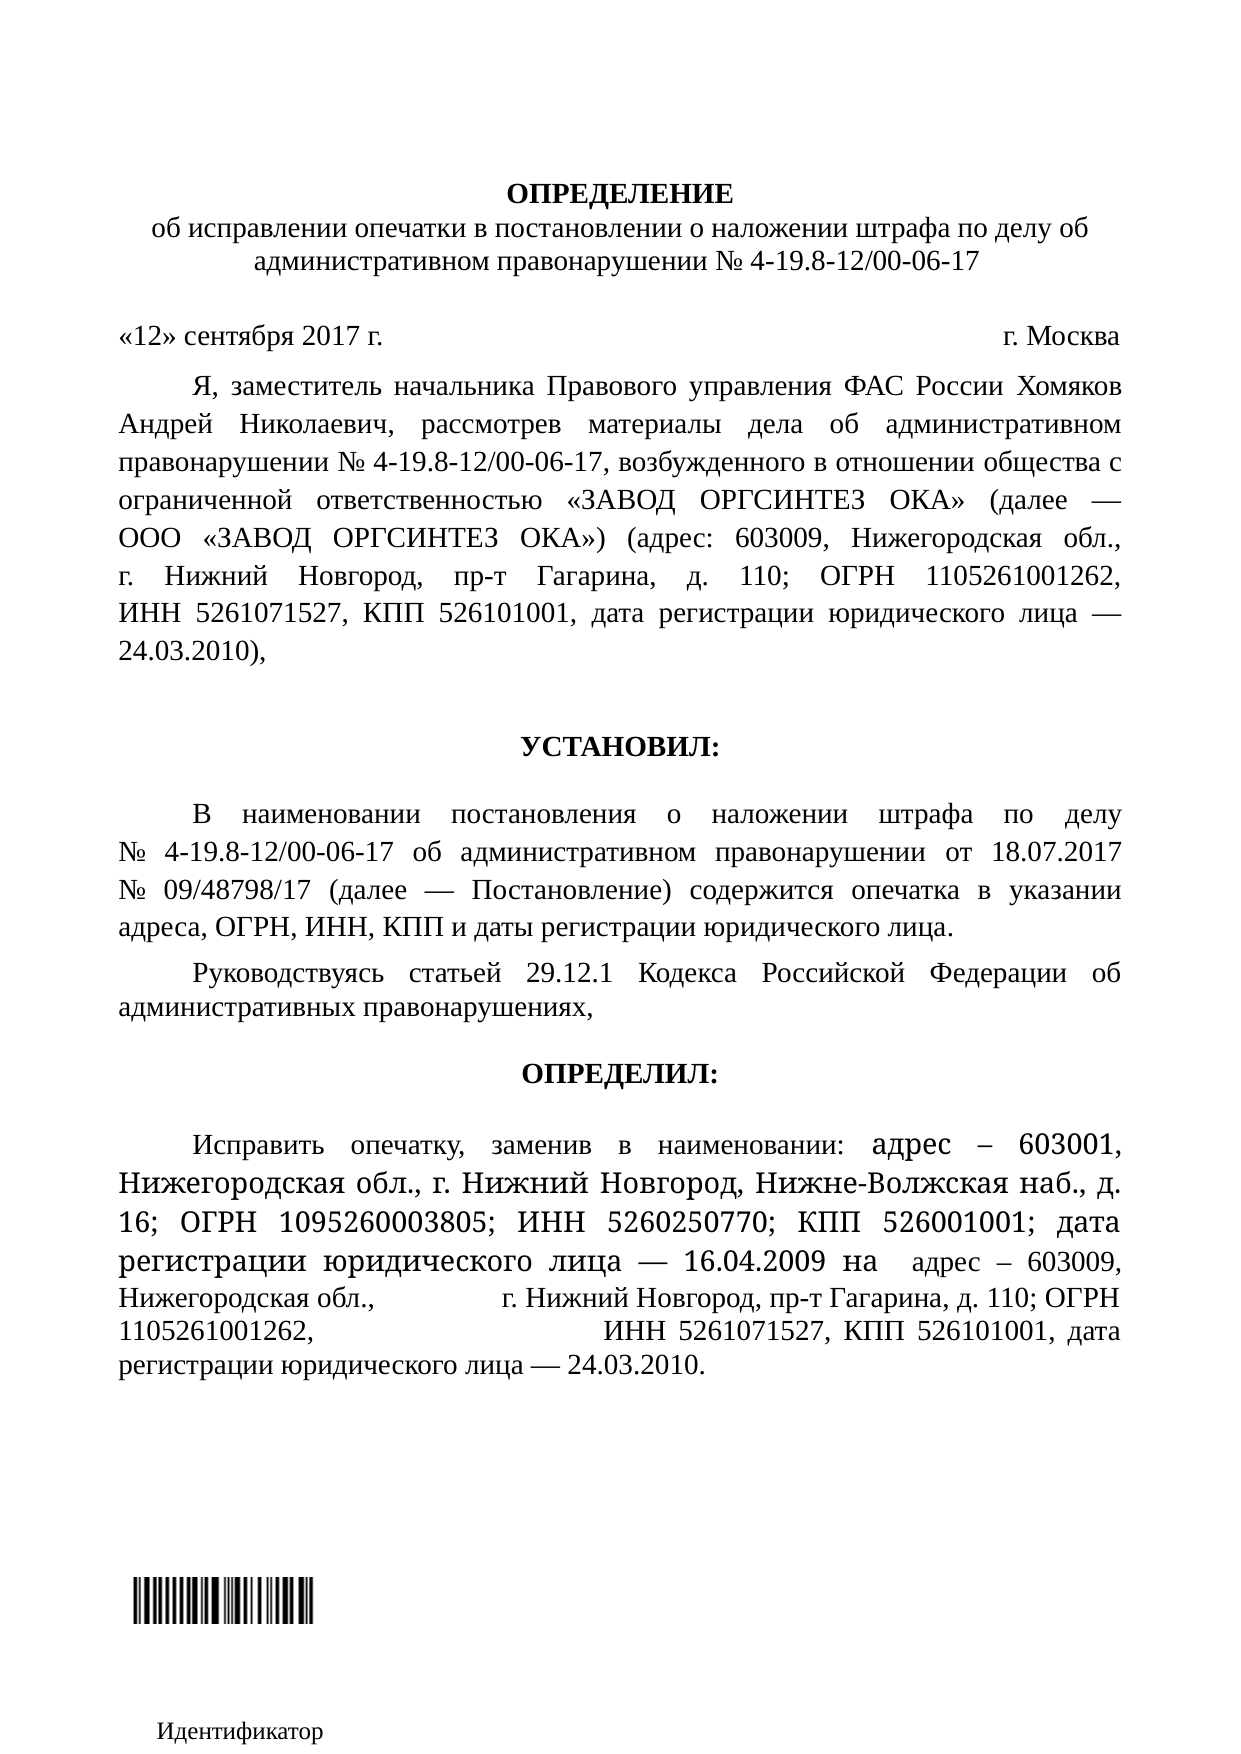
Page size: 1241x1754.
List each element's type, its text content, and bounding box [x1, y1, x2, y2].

text УСТАНОВИЛ: [118, 729, 1122, 763]
text В наименовании постановления о наложении штрафа по делу № 4-19.8-12/00-06-17 об административном правонарушении от 18.07.2017 № 09/48798/17 (далее — Постановление) содержится опечатка в указании адреса, ОГРН, ИНН, КПП и даты регистрации юридического лица. [118, 792, 1122, 943]
text Исправить опечатку, заменив в наименовании: адрес – 603001, Нижегородская обл., г. Нижний Новгород, Нижне-Волжская наб., д. 16; ОГРН 1095260003805; ИНН 5260250770; КПП 526001001; дата регистрации юридического лица — 16.04.2009 на адрес – 603009, Нижегородская обл., г. Нижний Новгород, пр-т Гагарина, д. 110; ОГРН 1105261001262, ИНН 5261071527, КПП 526101001, дата регистрации юридического лица — 24.03.2010. [118, 1123, 1122, 1381]
text Руководствуясь статьей 29.12.1 Кодекса Российской Федерации об административных правонарушениях, [118, 956, 1122, 1023]
text об исправлении опечатки в постановлении о наложении штрафа по делу об административном правонарушении № 4-19.8-12/00-06-17 [118, 210, 1122, 277]
text «12» сентября 2017 г. г. Москва [118, 318, 1122, 352]
text ОПРЕДЕЛЕНИЕ [118, 176, 1122, 210]
picture [118, 1577, 331, 1624]
text Я, заместитель начальника Правового управления ФАС России Хомяков Андрей Николаевич, рассмотрев материалы дела об административном правонарушении № 4-19.8-12/00-06-17, возбужденного в отношении общества с ограниченной ответственностью «ЗАВОД ОРГСИНТЕЗ ОКА» (далее — ООО «ЗАВОД ОРГСИНТЕЗ ОКА») (адрес: 603009, Нижегородская обл., г. Нижний Новгород, пр-т Гагарина, д. 110; ОГРН 1105261001262, ИНН 5261071527, КПП 526101001, дата регистрации юридического лица — 24.03.2010), [118, 364, 1122, 667]
text ОПРЕДЕЛИЛ: [118, 1056, 1122, 1090]
